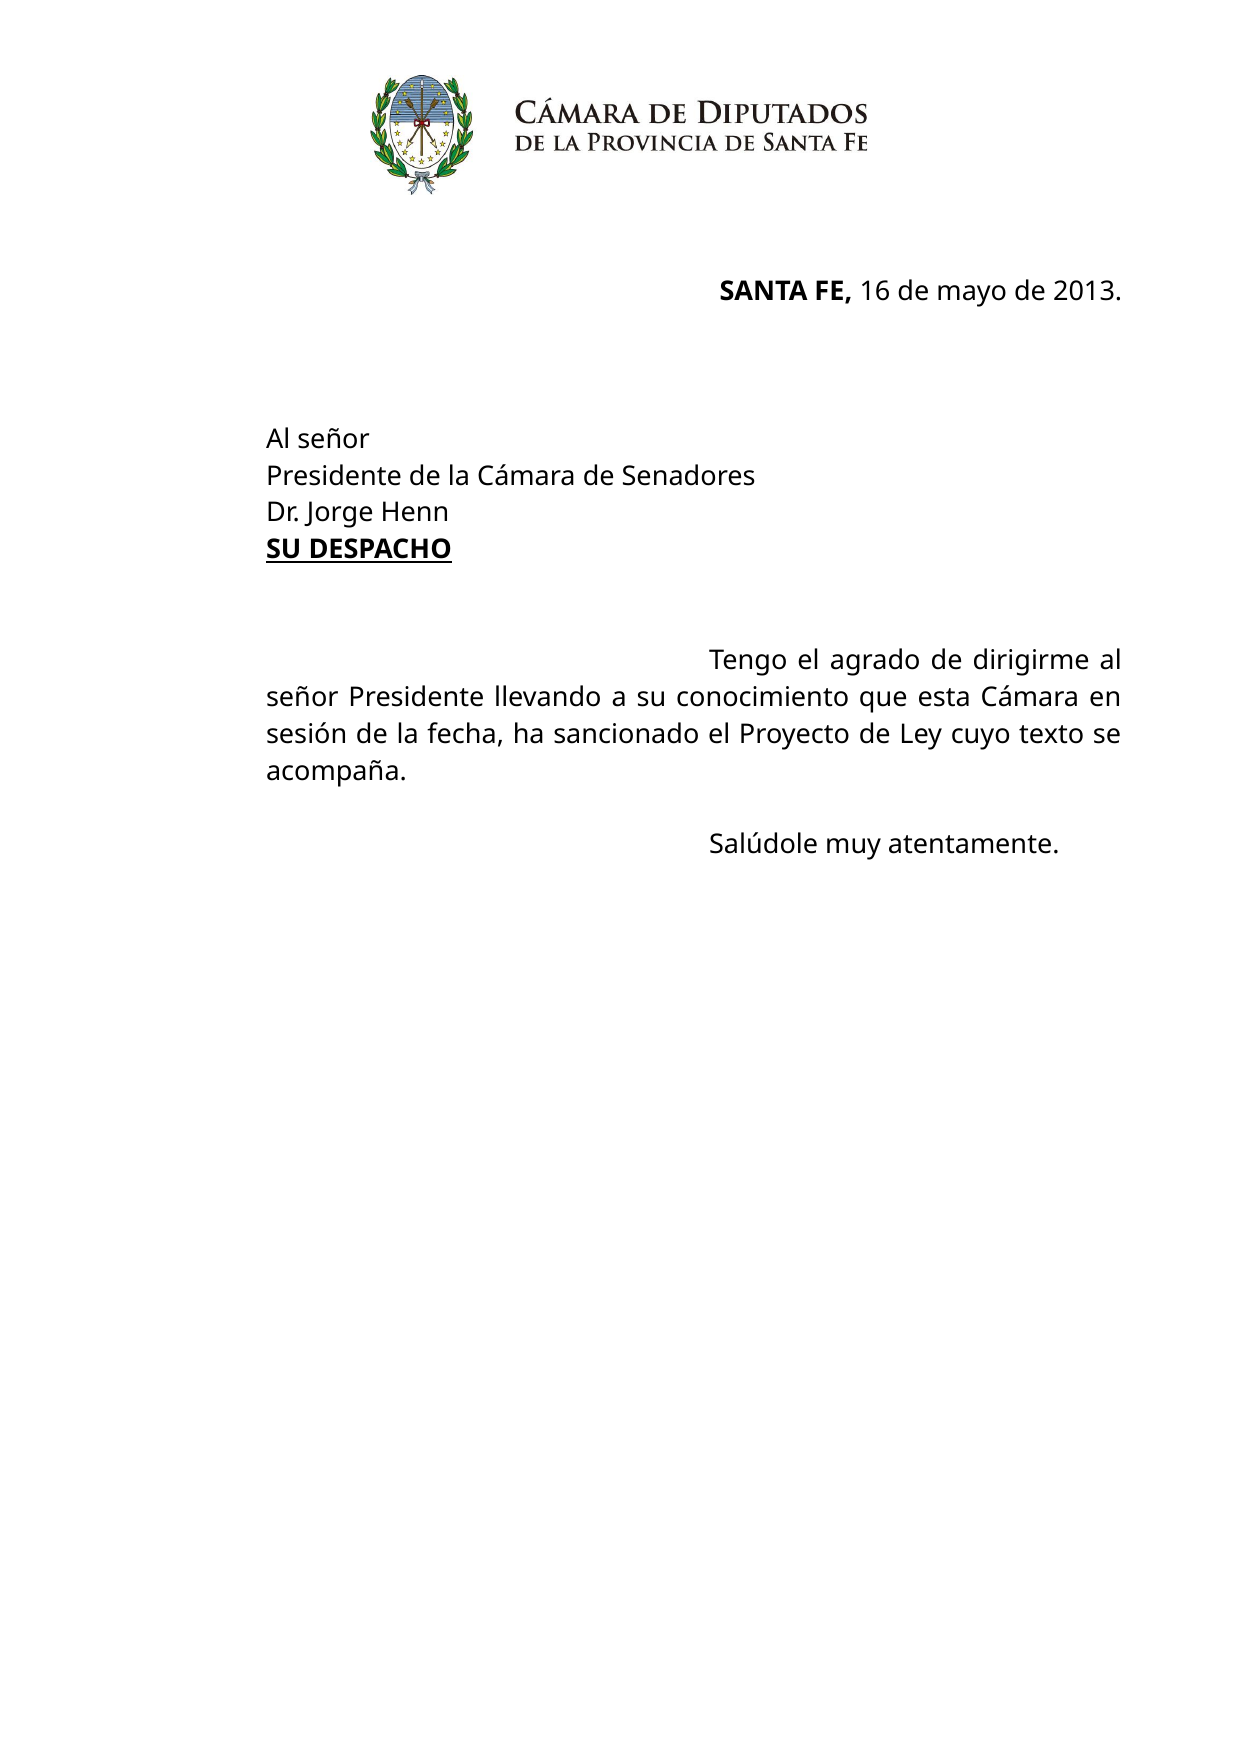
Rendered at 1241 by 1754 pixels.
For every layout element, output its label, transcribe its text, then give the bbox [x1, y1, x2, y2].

text Presidente de la Cámara de Senadores [266, 456, 1122, 493]
text Dr. Jorge Henn [266, 493, 1122, 530]
text SANTA FE, 16 de mayo de 2013. [266, 272, 1122, 308]
text SU DESPACHO [266, 530, 1122, 567]
text Tengo el agrado de dirigirme al señor Presidente llevando a su conocimiento que esta Cámara en sesión de la fecha, ha sancionado el Proyecto de Ley cuyo texto se acompaña. [266, 640, 1122, 788]
picture [370, 75, 868, 199]
text Al señor [266, 419, 1122, 456]
text Salúdole muy atentamente. [266, 825, 1122, 862]
